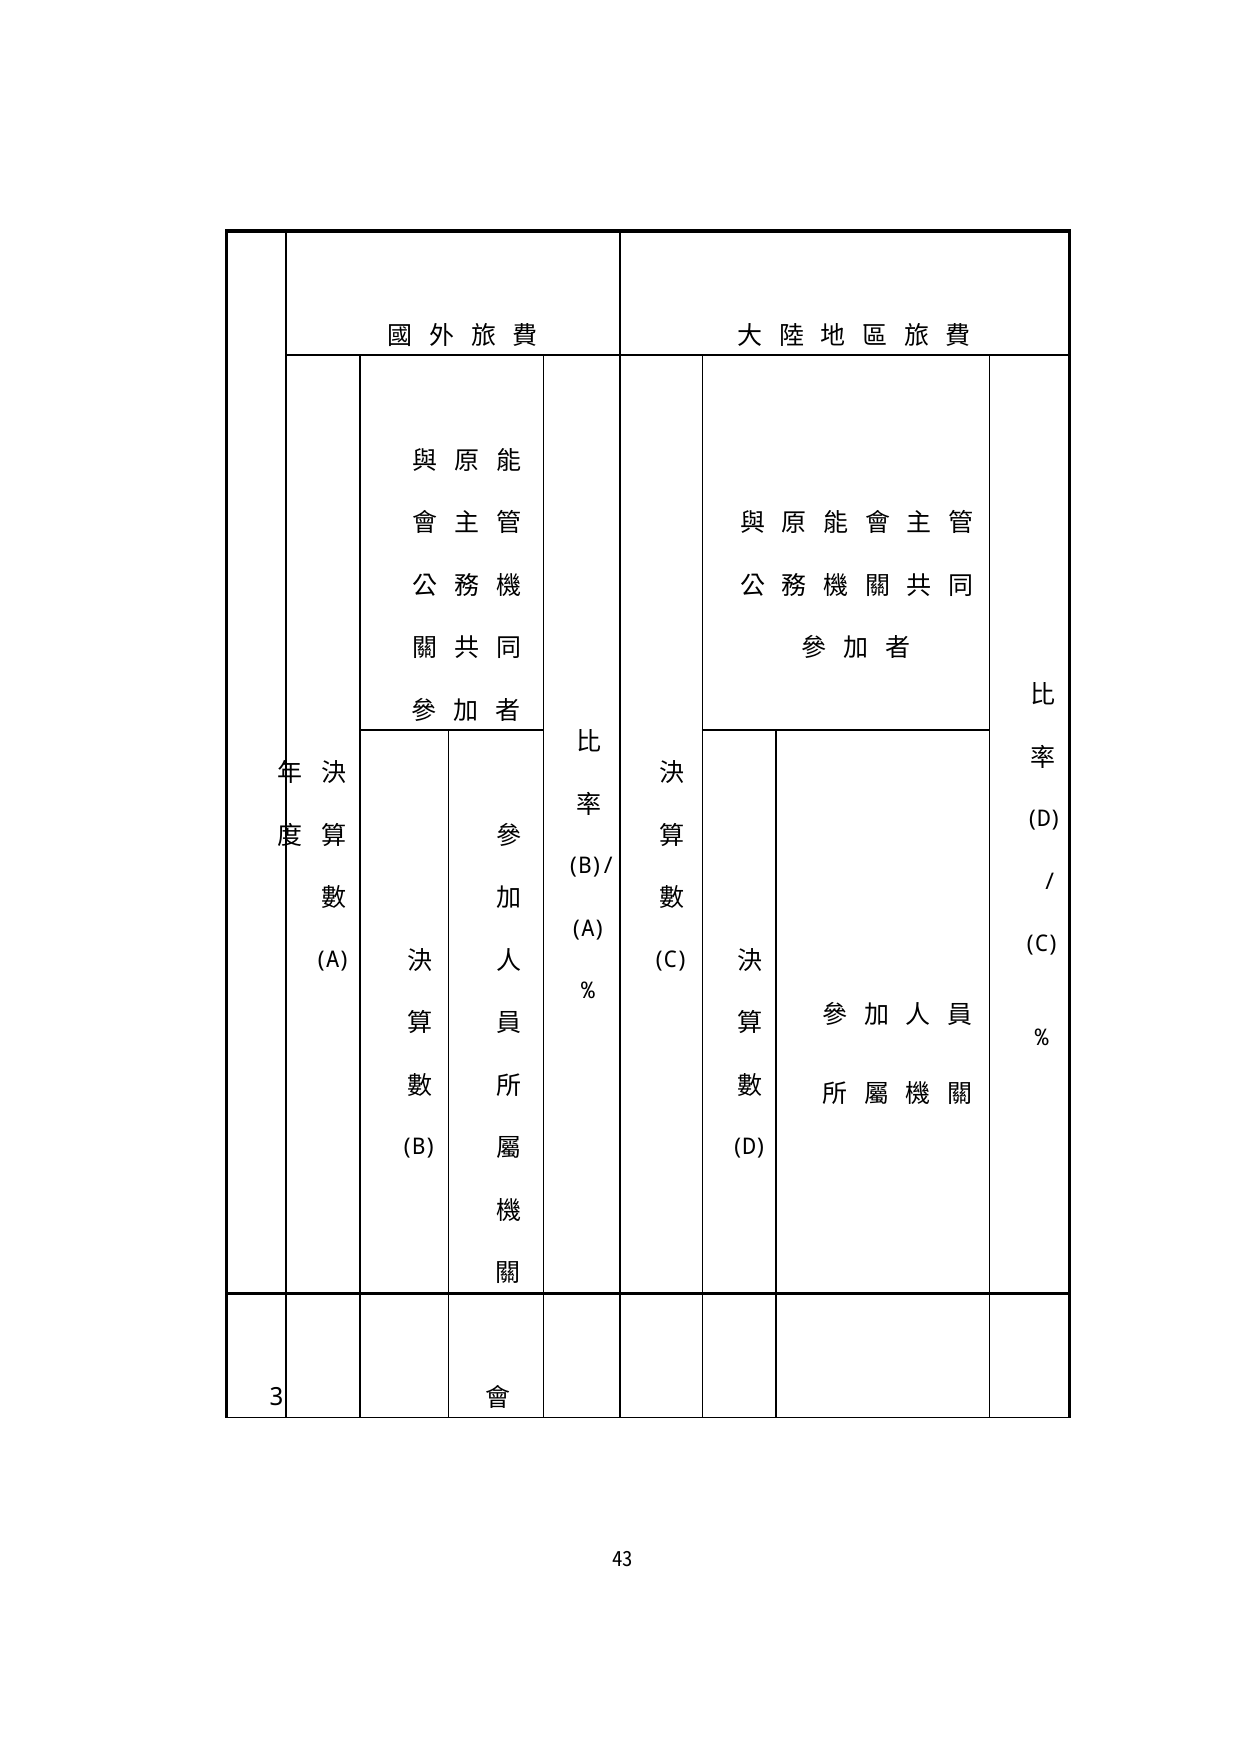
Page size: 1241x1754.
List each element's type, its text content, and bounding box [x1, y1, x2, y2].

table_cell [544, 1295, 619, 1417]
table_header 大陸地區旅費 [621, 233, 1068, 354]
table_cell 3 [228, 1295, 285, 1417]
table_cell 決算數(A) [287, 356, 359, 1292]
table_cell 參加人員 所屬機關 [777, 731, 989, 1292]
table_cell 比率(B)/(A) % [544, 356, 619, 1292]
table_cell 決算數(B) [361, 731, 448, 1292]
table_cell [621, 1295, 702, 1417]
table_cell 會 [449, 1295, 543, 1417]
table_cell [287, 1295, 359, 1417]
table_cell 比率(D)/(C) % [990, 356, 1068, 1292]
table_cell 與原能會主管公務機關共同參加者 [361, 356, 543, 729]
table_cell [361, 1295, 448, 1417]
table_cell [777, 1295, 989, 1417]
table_cell 決算數(D) [703, 731, 775, 1292]
table_cell 決算數(C) [621, 356, 702, 1292]
table_cell [990, 1295, 1068, 1417]
table_header 國外旅費 [287, 233, 619, 354]
table_cell 參加人員所屬機關 [449, 731, 543, 1292]
table_cell 與原能會主管公務機關共同參加者 [703, 356, 989, 729]
table_cell [703, 1295, 775, 1417]
table_header 年度 [228, 233, 285, 1292]
